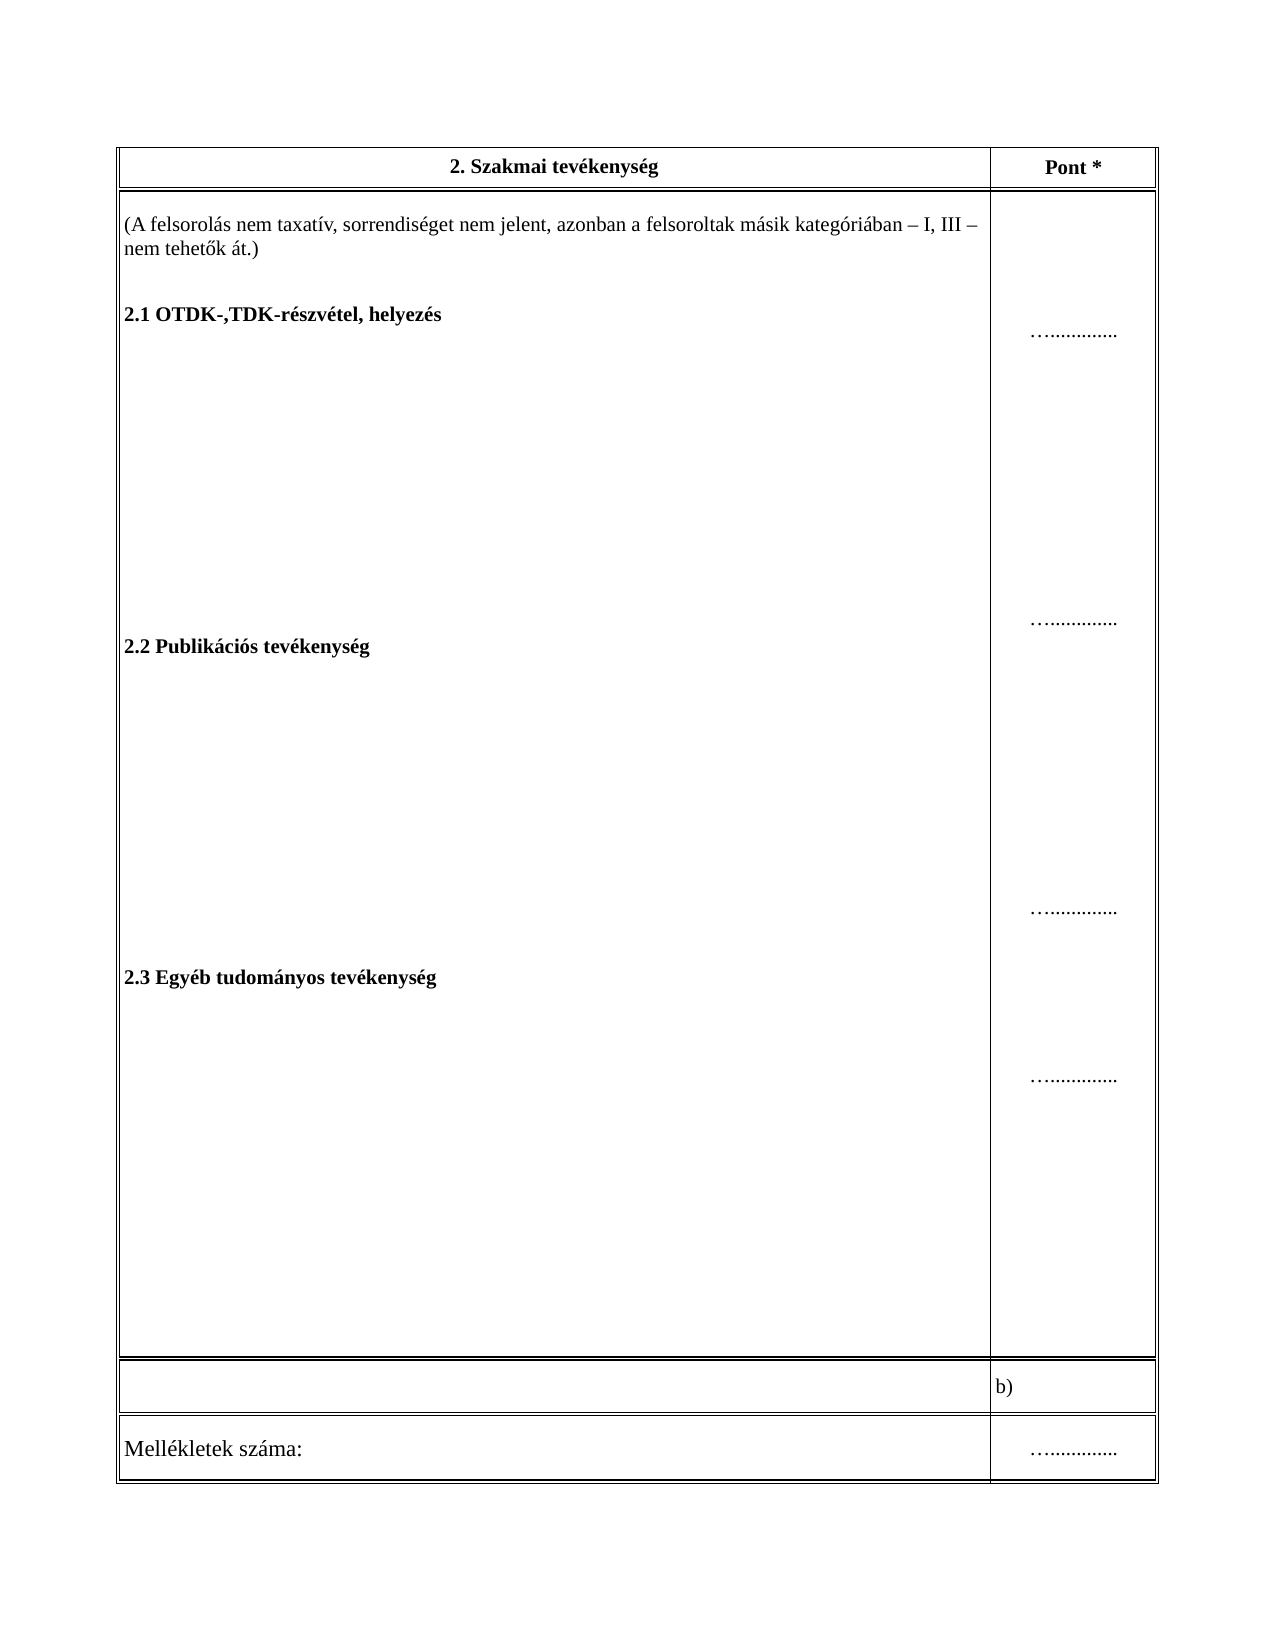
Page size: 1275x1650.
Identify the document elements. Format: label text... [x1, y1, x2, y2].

table_cell …............. …............. …............. …............. [991, 192, 1155, 1356]
table_header 2. Szakmai tevékenység [120, 148, 990, 187]
table_cell Mellékletek száma: [120, 1416, 990, 1479]
table_cell [120, 1361, 990, 1412]
table_header Pont * [991, 148, 1155, 187]
table_cell …............. [991, 1416, 1155, 1479]
table_cell b) [991, 1361, 1155, 1412]
table_cell (A felsorolás nem taxatív, sorrendiséget nem jelent, azonban a felsoroltak másik kategóriában – I, III – nem tehetők át.) 2.1 OTDK-,TDK-részvétel, helyezés 2.2 Publikációs tevékenység 2.3 Egyéb tudományos tevékenység [120, 192, 990, 1356]
